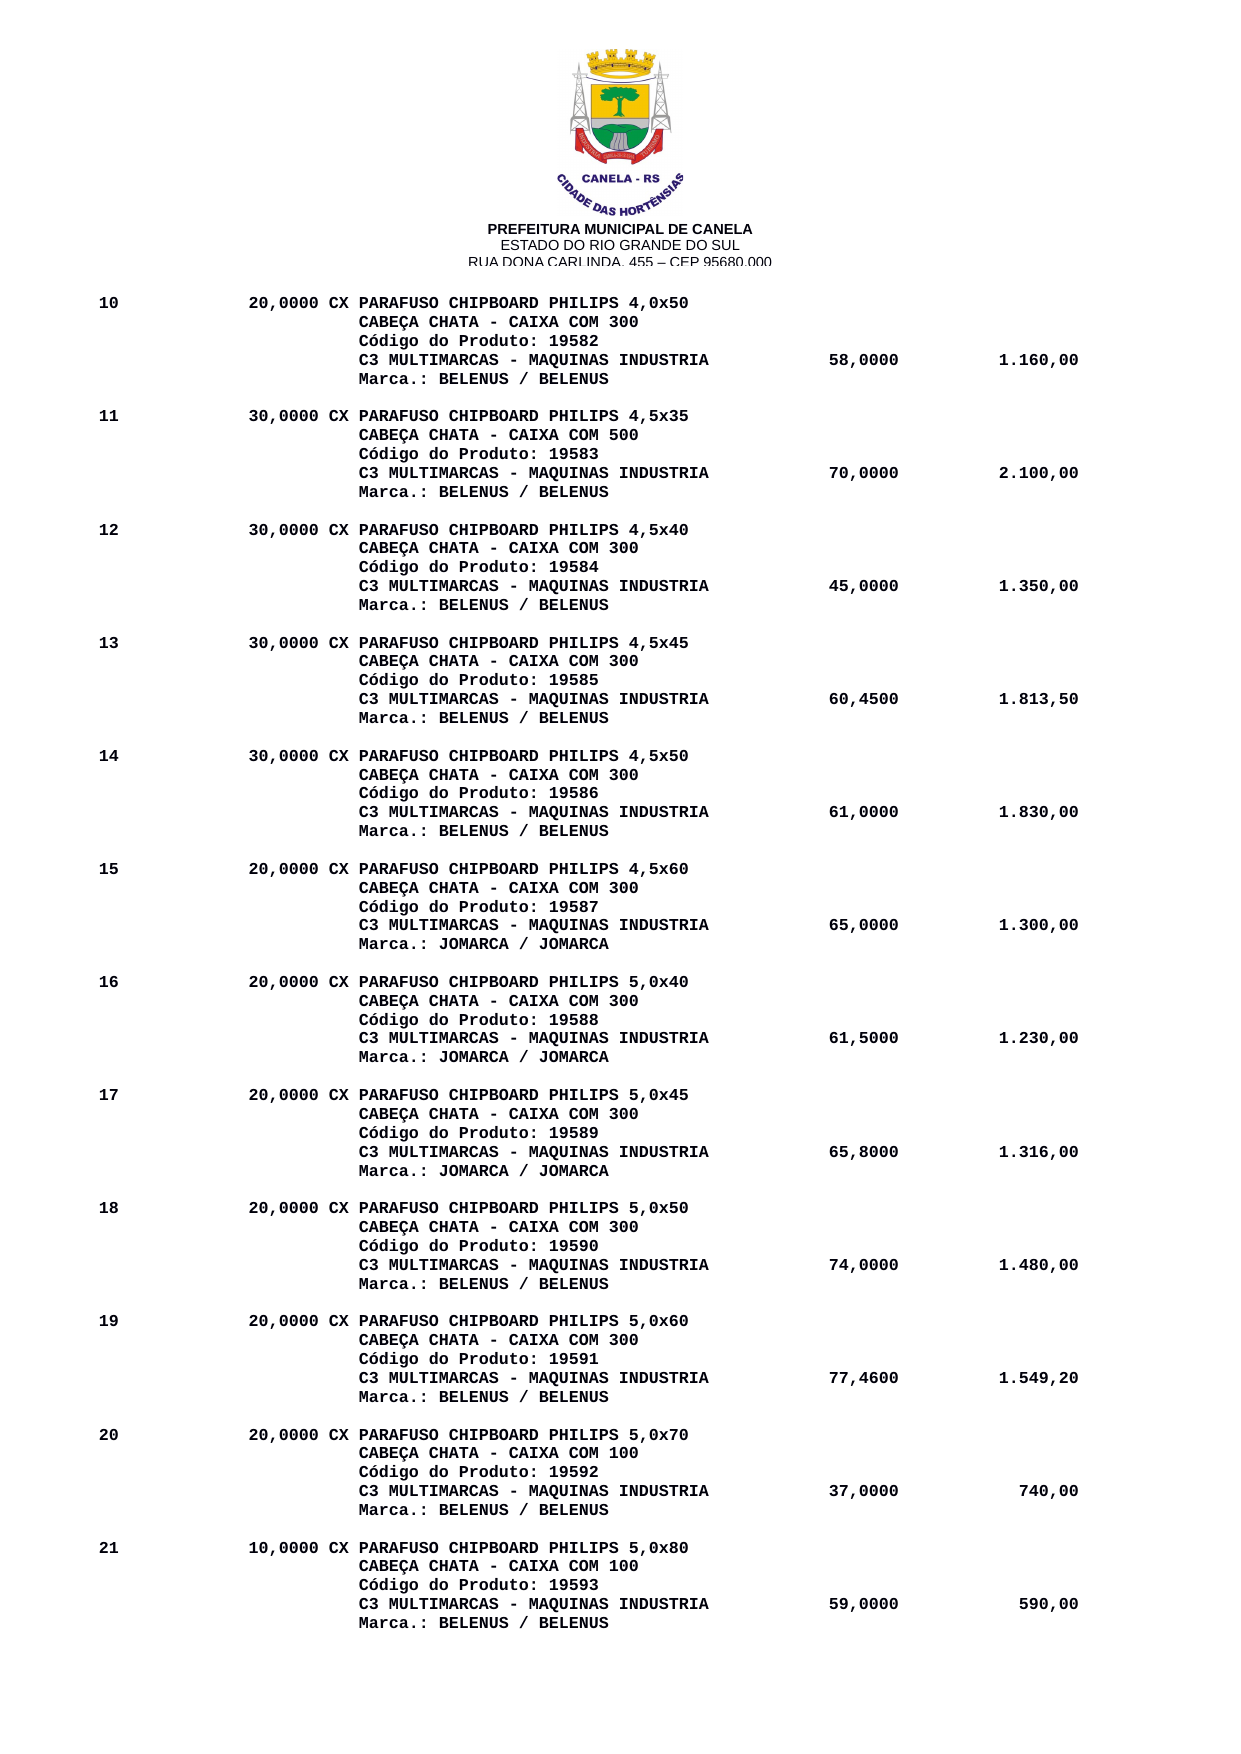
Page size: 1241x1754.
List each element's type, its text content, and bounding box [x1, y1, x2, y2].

picture [557, 49, 684, 216]
text 10 20,0000 CX PARAFUSO CHIPBOARD PHILIPS 4,0x50 CABEÇA CHATA - CAIXA COM 300 Código do Produto: 19582 C3 MULTIMARCAS - MAQUINAS INDUSTRIA 58,0000 1.160,00 Marca.: BELENUS / BELENUS 11 30,0000 CX PARAFUSO CHIPBOARD PHILIPS 4,5x35 CABEÇA CHATA - CAIXA COM 500 Código do Produto: 19583 C3 MULTIMARCAS - MAQUINAS INDUSTRIA 70,0000 2.100,00 Marca.: BELENUS / BELENUS 12 30,0000 CX PARAFUSO CHIPBOARD PHILIPS 4,5x40 CABEÇA CHATA - CAIXA COM 300 Código do Produto: 19584 C3 MULTIMARCAS - MAQUINAS INDUSTRIA 45,0000 1.350,00 Marca.: BELENUS / BELENUS 13 30,0000 CX PARAFUSO CHIPBOARD PHILIPS 4,5x45 CABEÇA CHATA - CAIXA COM 300 Código do Produto: 19585 C3 MULTIMARCAS - MAQUINAS INDUSTRIA 60,4500 1.813,50 Marca.: BELENUS / BELENUS 14 30,0000 CX PARAFUSO CHIPBOARD PHILIPS 4,5x50 CABEÇA CHATA - CAIXA COM 300 Código do Produto: 19586 C3 MULTIMARCAS - MAQUINAS INDUSTRIA 61,0000 1.830,00 Marca.: BELENUS / BELENUS 15 20,0000 CX PARAFUSO CHIPBOARD PHILIPS 4,5x60 CABEÇA CHATA - CAIXA COM 300 Código do Produto: 19587 C3 MULTIMARCAS - MAQUINAS INDUSTRIA 65,0000 1.300,00 Marca.: JOMARCA / JOMARCA 16 20,0000 CX PARAFUSO CHIPBOARD PHILIPS 5,0x40 CABEÇA CHATA - CAIXA COM 300 Código do Produto: 19588 C3 MULTIMARCAS - MAQUINAS INDUSTRIA 61,5000 1.230,00 Marca.: JOMARCA / JOMARCA 17 20,0000 CX PARAFUSO CHIPBOARD PHILIPS 5,0x45 CABEÇA CHATA - CAIXA COM 300 Código do Produto: 19589 C3 MULTIMARCAS - MAQUINAS INDUSTRIA 65,8000 1.316,00 Marca.: JOMARCA / JOMARCA 18 20,0000 CX PARAFUSO CHIPBOARD PHILIPS 5,0x50 CABEÇA CHATA - CAIXA COM 300 Código do Produto: 19590 C3 MULTIMARCAS - MAQUINAS INDUSTRIA 74,0000 1.480,00 Marca.: BELENUS / BELENUS 19 20,0000 CX PARAFUSO CHIPBOARD PHILIPS 5,0x60 CABEÇA CHATA - CAIXA COM 300 Código do Produto: 19591 C3 MULTIMARCAS - MAQUINAS INDUSTRIA 77,4600 1.549,20 Marca.: BELENUS / BELENUS 20 20,0000 CX PARAFUSO CHIPBOARD PHILIPS 5,0x70 CABEÇA CHATA - CAIXA COM 100 Código do Produto: 19592 C3 MULTIMARCAS - MAQUINAS INDUSTRIA 37,0000 740,00 Marca.: BELENUS / BELENUS 21 10,0000 CX PARAFUSO CHIPBOARD PHILIPS 5,0x80 CABEÇA CHATA - CAIXA COM 100 Código do Produto: 19593 C3 MULTIMARCAS - MAQUINAS INDUSTRIA 59,0000 590,00 Marca.: BELENUS / BELENUS [88, 295, 1152, 1652]
